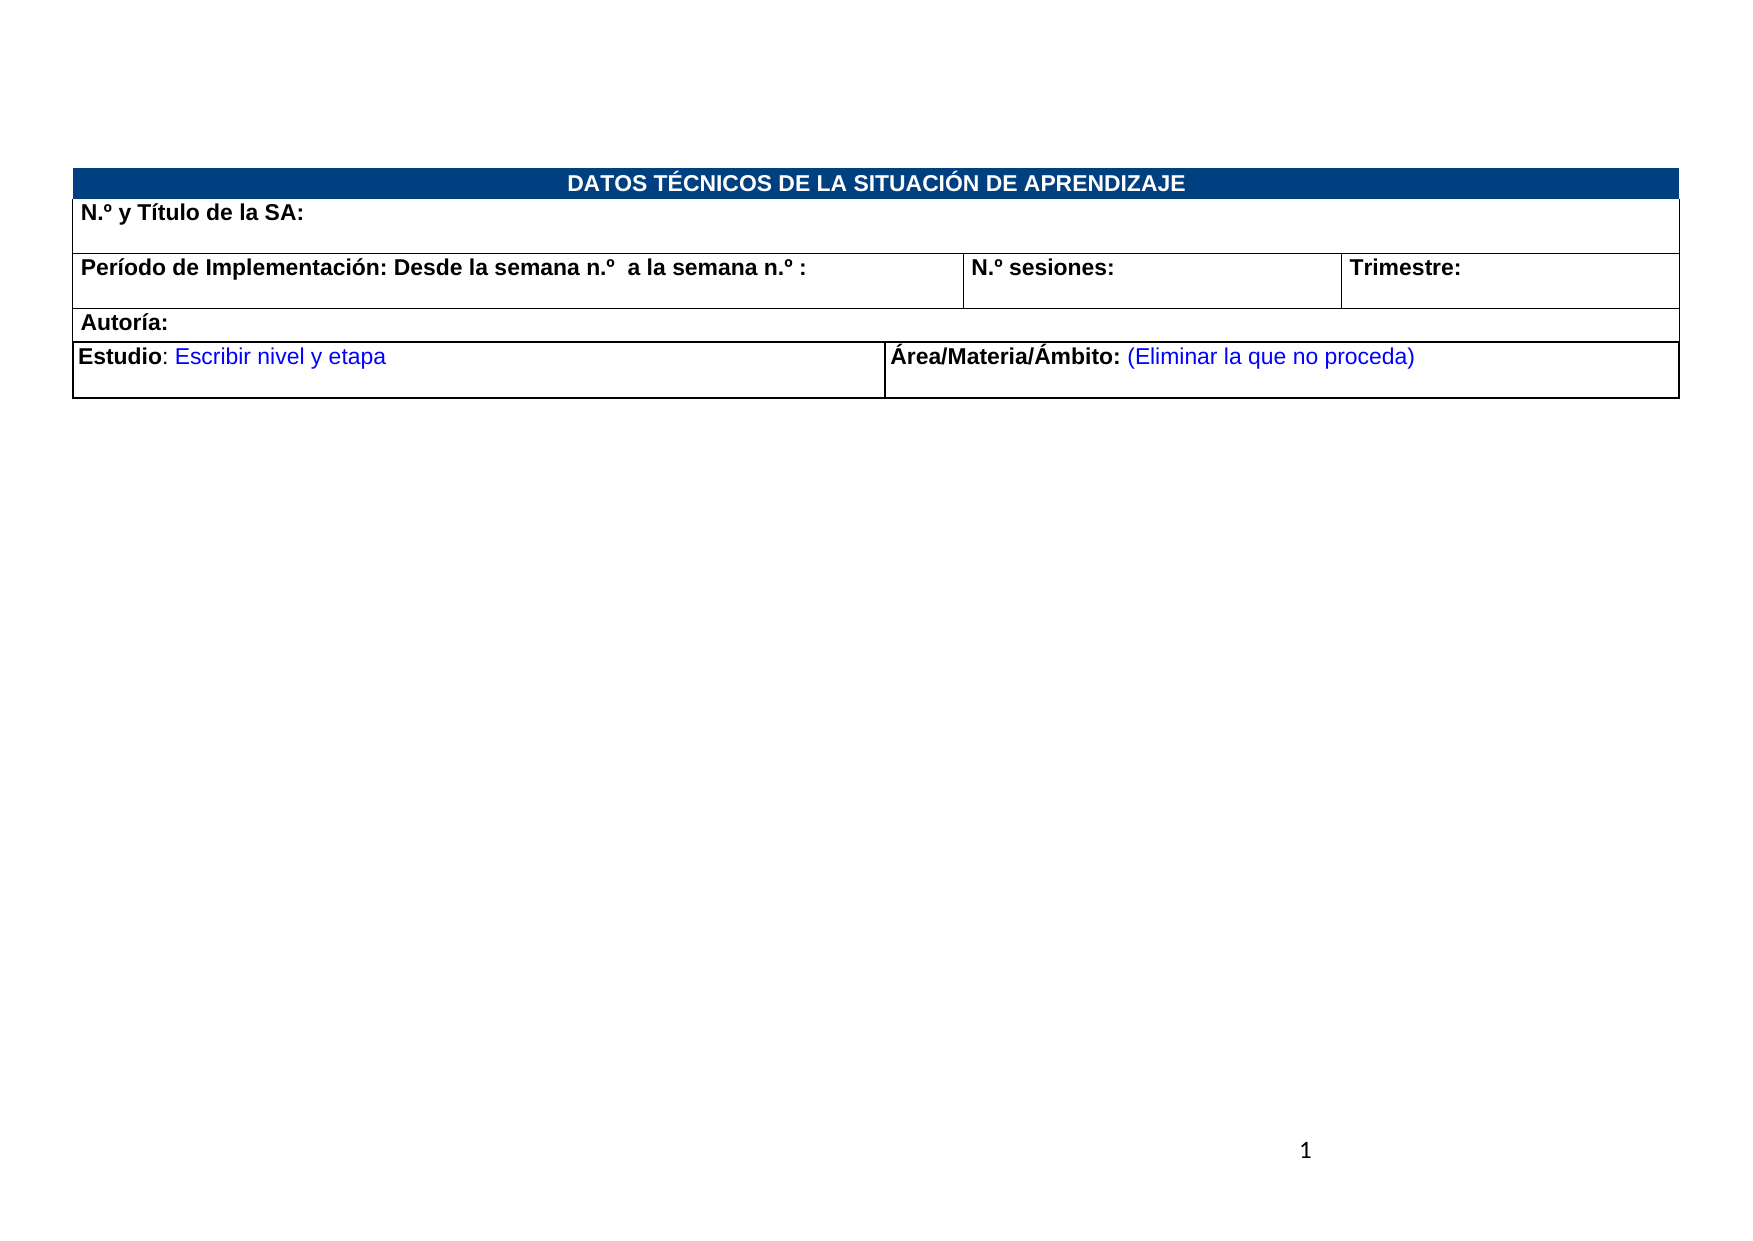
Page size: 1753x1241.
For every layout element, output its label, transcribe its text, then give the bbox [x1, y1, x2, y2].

table_cell N.º sesiones: [964, 254, 1341, 308]
table_cell Trimestre: [1342, 254, 1679, 308]
table_cell Período de Implementación: Desde la semana n.º a la semana n.º : [73, 254, 963, 308]
table_cell Autoría: [73, 309, 1679, 341]
table_cell N.º y Título de la SA: [73, 199, 1679, 253]
table_cell Estudio: Escribir nivel y etapa [74, 343, 884, 397]
table_header DATOS TÉCNICOS DE LA SITUACIÓN DE APRENDIZAJE [73, 168, 1679, 199]
table_cell Área/Materia/Ámbito: (Eliminar la que no proceda) [886, 343, 1678, 397]
